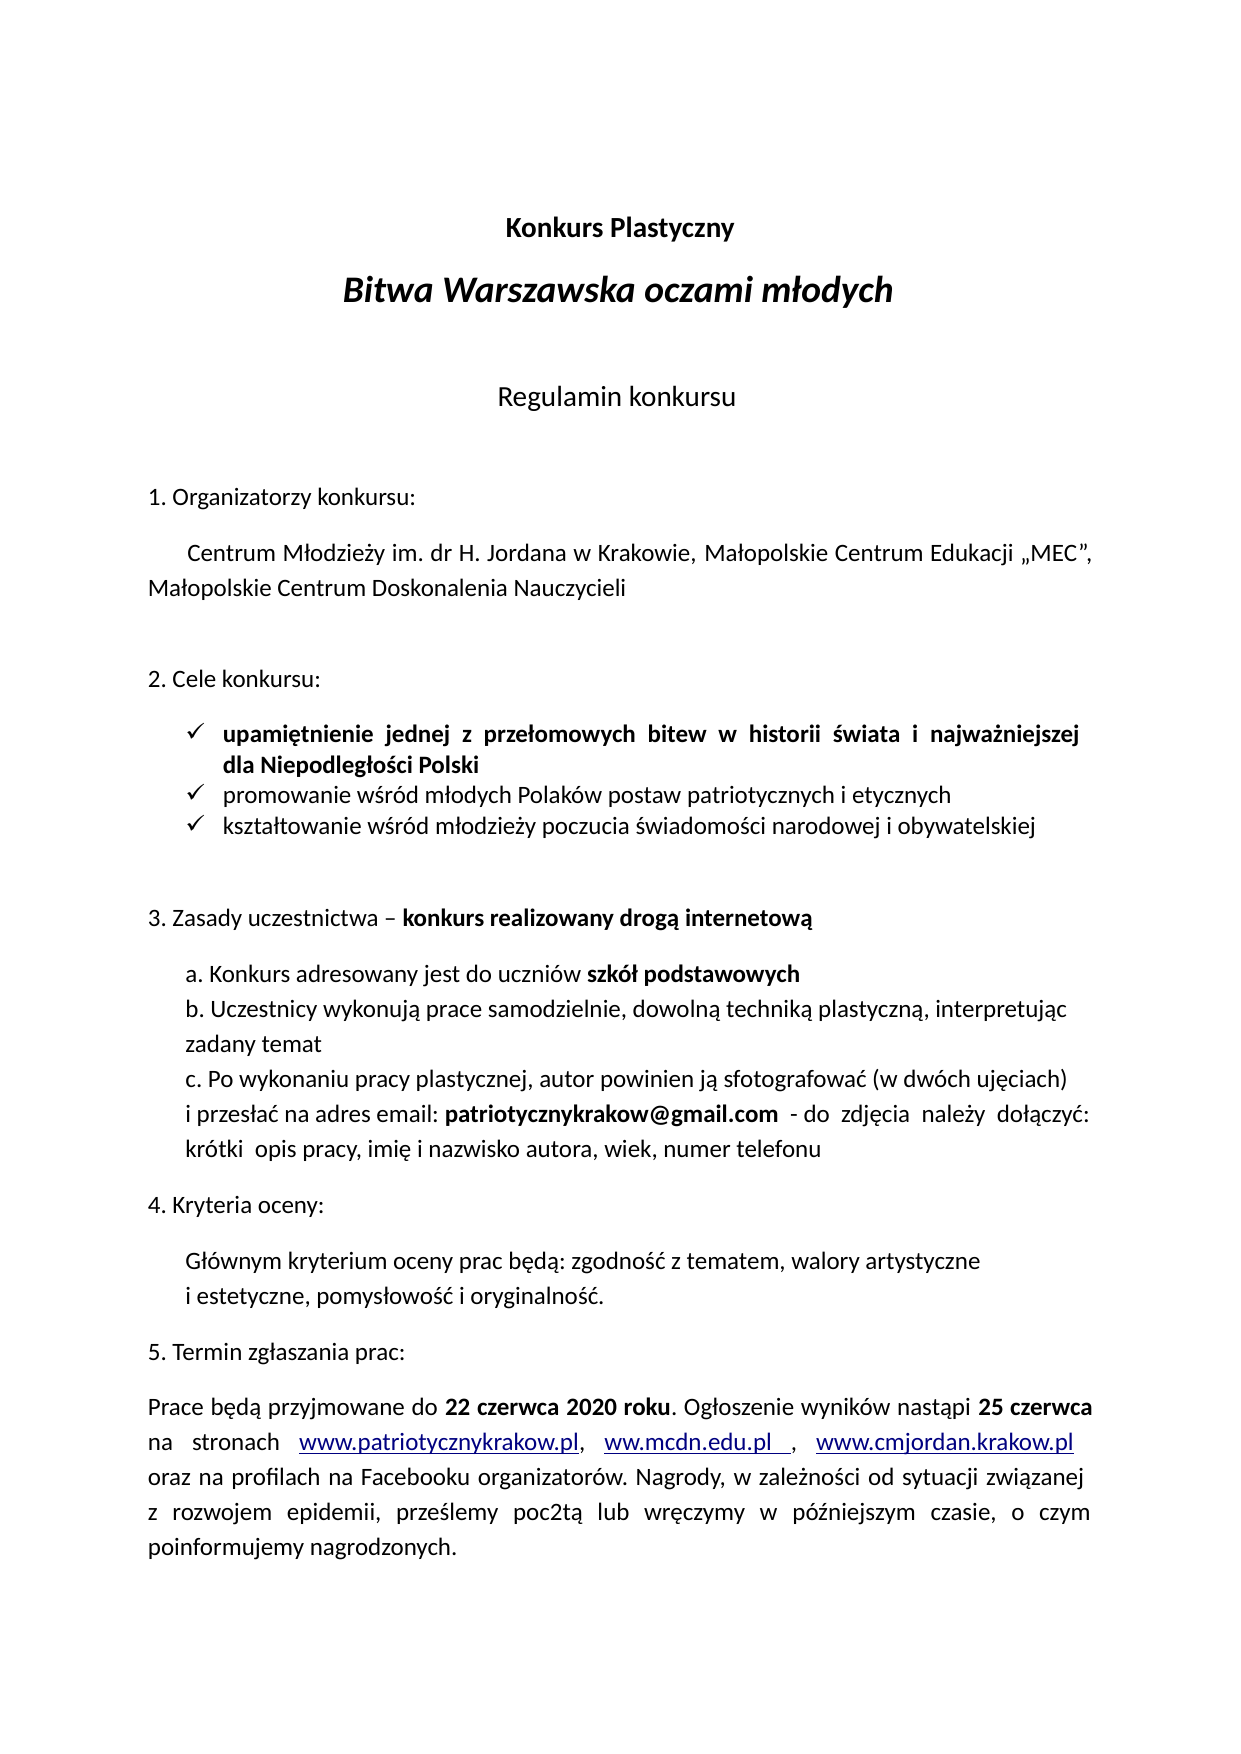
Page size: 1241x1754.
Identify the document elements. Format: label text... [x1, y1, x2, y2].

text 5. Termin zgłaszania prac: [148, 1336, 1093, 1366]
list promowanie wśród młodych Polaków postaw patriotycznych i etycznych [185, 779, 1093, 810]
text 3. Zasady uczestnictwa – konkurs realizowany drogą internetową [148, 902, 1093, 933]
text 1. Organizatorzy konkursu: [148, 481, 1093, 512]
text Konkurs Plastyczny [148, 209, 1093, 245]
text Centrum Młodzieży im. dr H. Jordana w Krakowie, Małopolskie Centrum Edukacji „MEC”, Małopolskie Centrum Doskonalenia Nauczycieli [148, 537, 1093, 637]
text Regulamin konkursu [148, 378, 1093, 455]
text a. Konkurs adresowany jest do uczniów szkół podstawowych b. Uczestnicy wykonują prace samodzielnie, dowolną techniką plastyczną, interpretując zadany temat c. Po wykonaniu pracy plastycznej, autor powinien ją sfotografować (w dwóch ujęciach) i przesłać na adres email: patriotycznykrakow@gmail.com - do zdjęcia należy dołączyć: krótki opis pracy, imię i nazwisko autora, wiek, numer telefonu [185, 958, 1093, 1164]
text Prace będą przyjmowane do 22 czerwca 2020 roku. Ogłoszenie wyników nastąpi 25 czerwca na stronach www.patriotycznykrakow.pl, ww.mcdn.edu.pl , www.cmjordan.krakow.pl oraz na profilach na Facebooku organizatorów. Nagrody, w zależności od sytuacji związanej z rozwojem epidemii, prześlemy poc2tą lub wręczymy w późniejszym czasie, o czym poinformujemy nagrodzonych. [148, 1392, 1093, 1562]
list kształtowanie wśród młodzieży poczucia świadomości narodowej i obywatelskiej [185, 810, 1093, 841]
text 4. Kryteria oceny: [148, 1189, 1093, 1219]
text 2. Cele konkursu: [148, 663, 1093, 693]
text Bitwa Warszawska oczami młodych [148, 266, 1093, 357]
text Głównym kryterium oceny prac będą: zgodność z tematem, walory artystyczne i estetyczne, pomysłowość i oryginalność. [185, 1245, 1093, 1310]
list upamiętnienie jednej z przełomowych bitew w historii świata i najważniejszej dla Niepodległości Polski [185, 718, 1093, 779]
